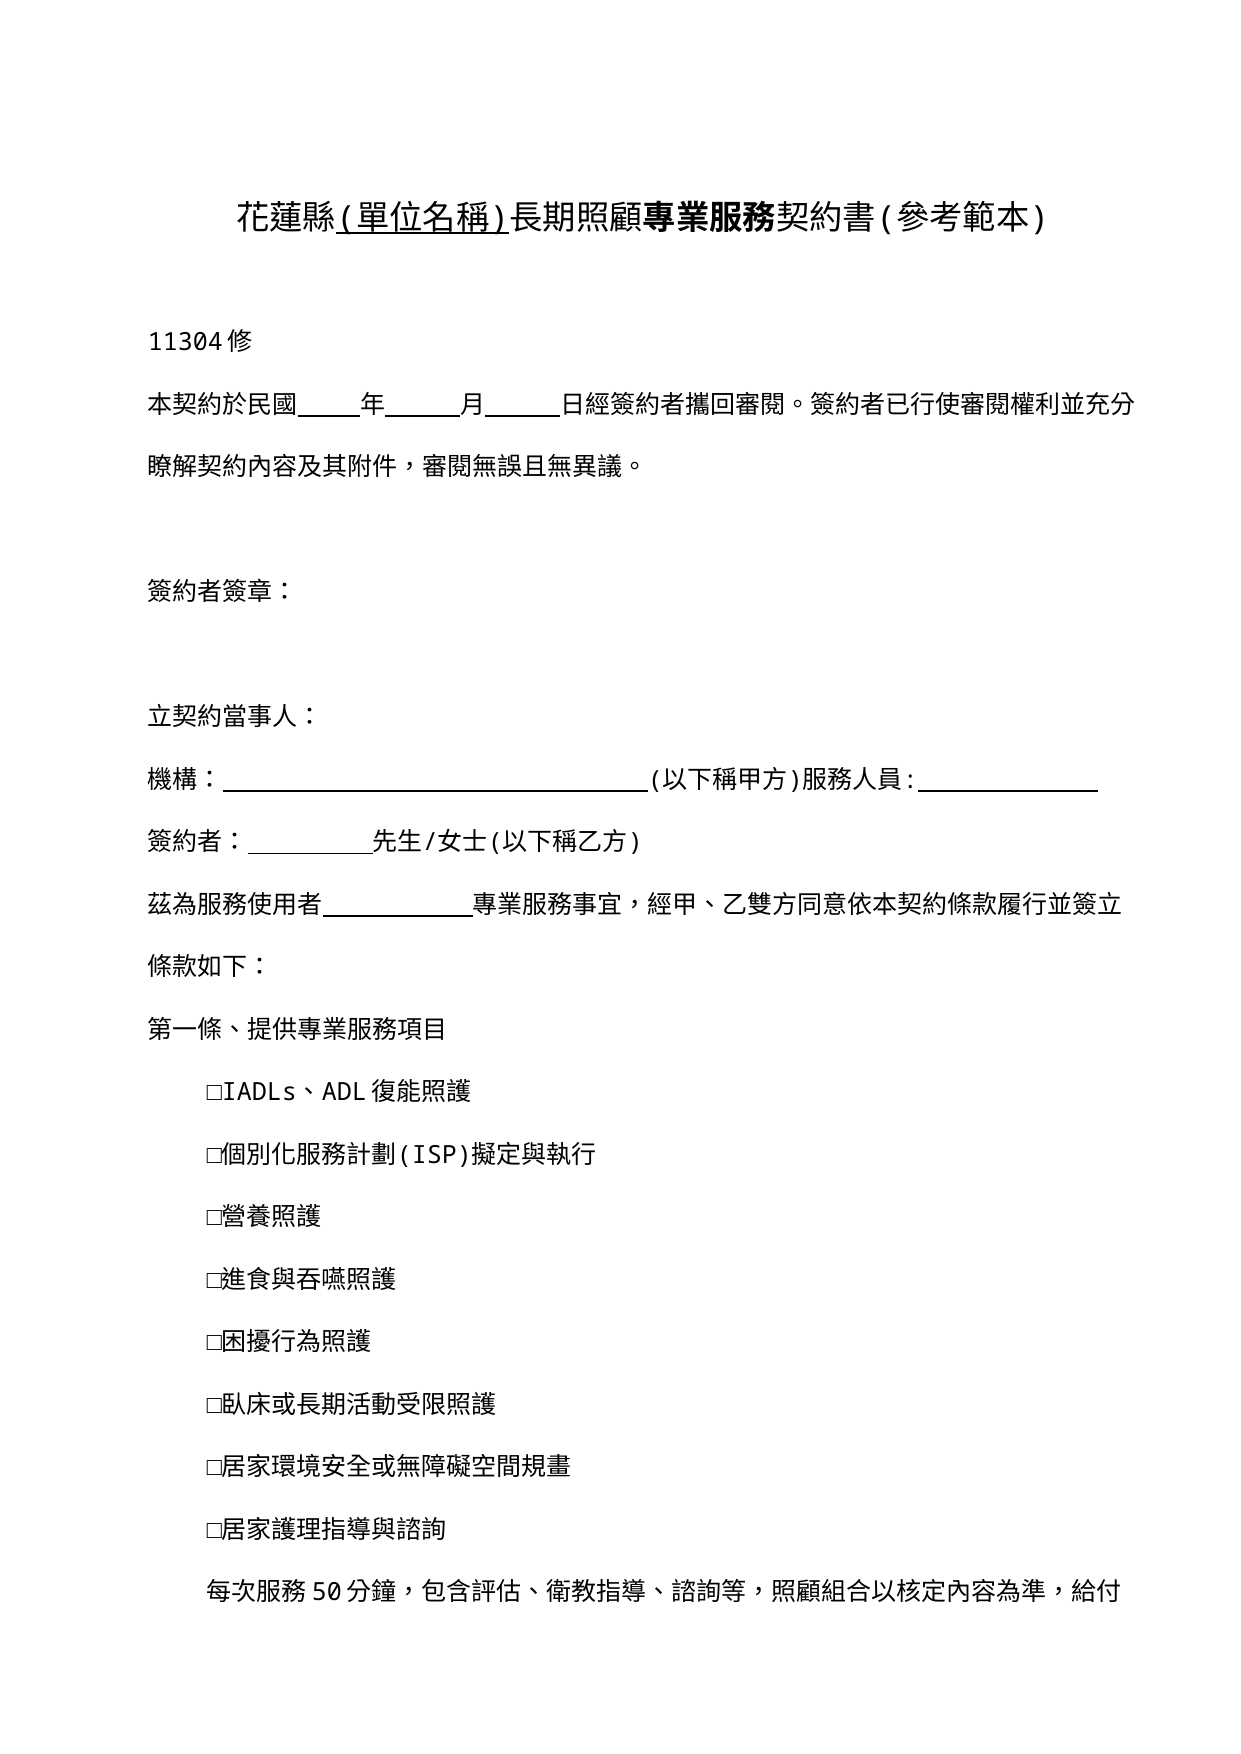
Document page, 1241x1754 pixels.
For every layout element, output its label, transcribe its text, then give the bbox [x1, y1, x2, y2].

text 簽約者簽章： [148, 548, 1137, 611]
text 第一條、提供專業服務項目 [148, 986, 1137, 1048]
text 機構： (以下稱甲方)服務人員: [148, 736, 1137, 798]
text 花蓮縣(單位名稱)長期照顧專業服務契約書(參考範本) [148, 173, 1137, 236]
text □IADLs、ADL復能照護 [148, 1048, 1137, 1111]
text 11304修 [148, 236, 1137, 361]
text □營養照護 [148, 1173, 1137, 1236]
text 簽約者： 先生/女士(以下稱乙方) [148, 798, 1137, 861]
text 每次服務50分鐘，包含評估、衛教指導、諮詢等，照顧組合以核定內容為準，給付 [207, 1548, 1137, 1611]
text □困擾行為照護 [148, 1298, 1137, 1361]
text □個別化服務計劃(ISP)擬定與執行 [148, 1111, 1137, 1173]
text 立契約當事人： [148, 673, 1137, 736]
text 茲為服務使用者 專業服務事宜，經甲、乙雙方同意依本契約條款履行並簽立條款如下： [148, 861, 1137, 986]
text □居家環境安全或無障礙空間規畫 [148, 1423, 1137, 1486]
text □居家護理指導與諮詢 [148, 1486, 1137, 1548]
text □臥床或長期活動受限照護 [148, 1361, 1137, 1423]
text □進食與吞嚥照護 [148, 1236, 1137, 1298]
text 本契約於民國 年 月 日經簽約者攜回審閱。簽約者已行使審閱權利並充分瞭解契約內容及其附件，審閱無誤且無異議。 [148, 361, 1137, 486]
